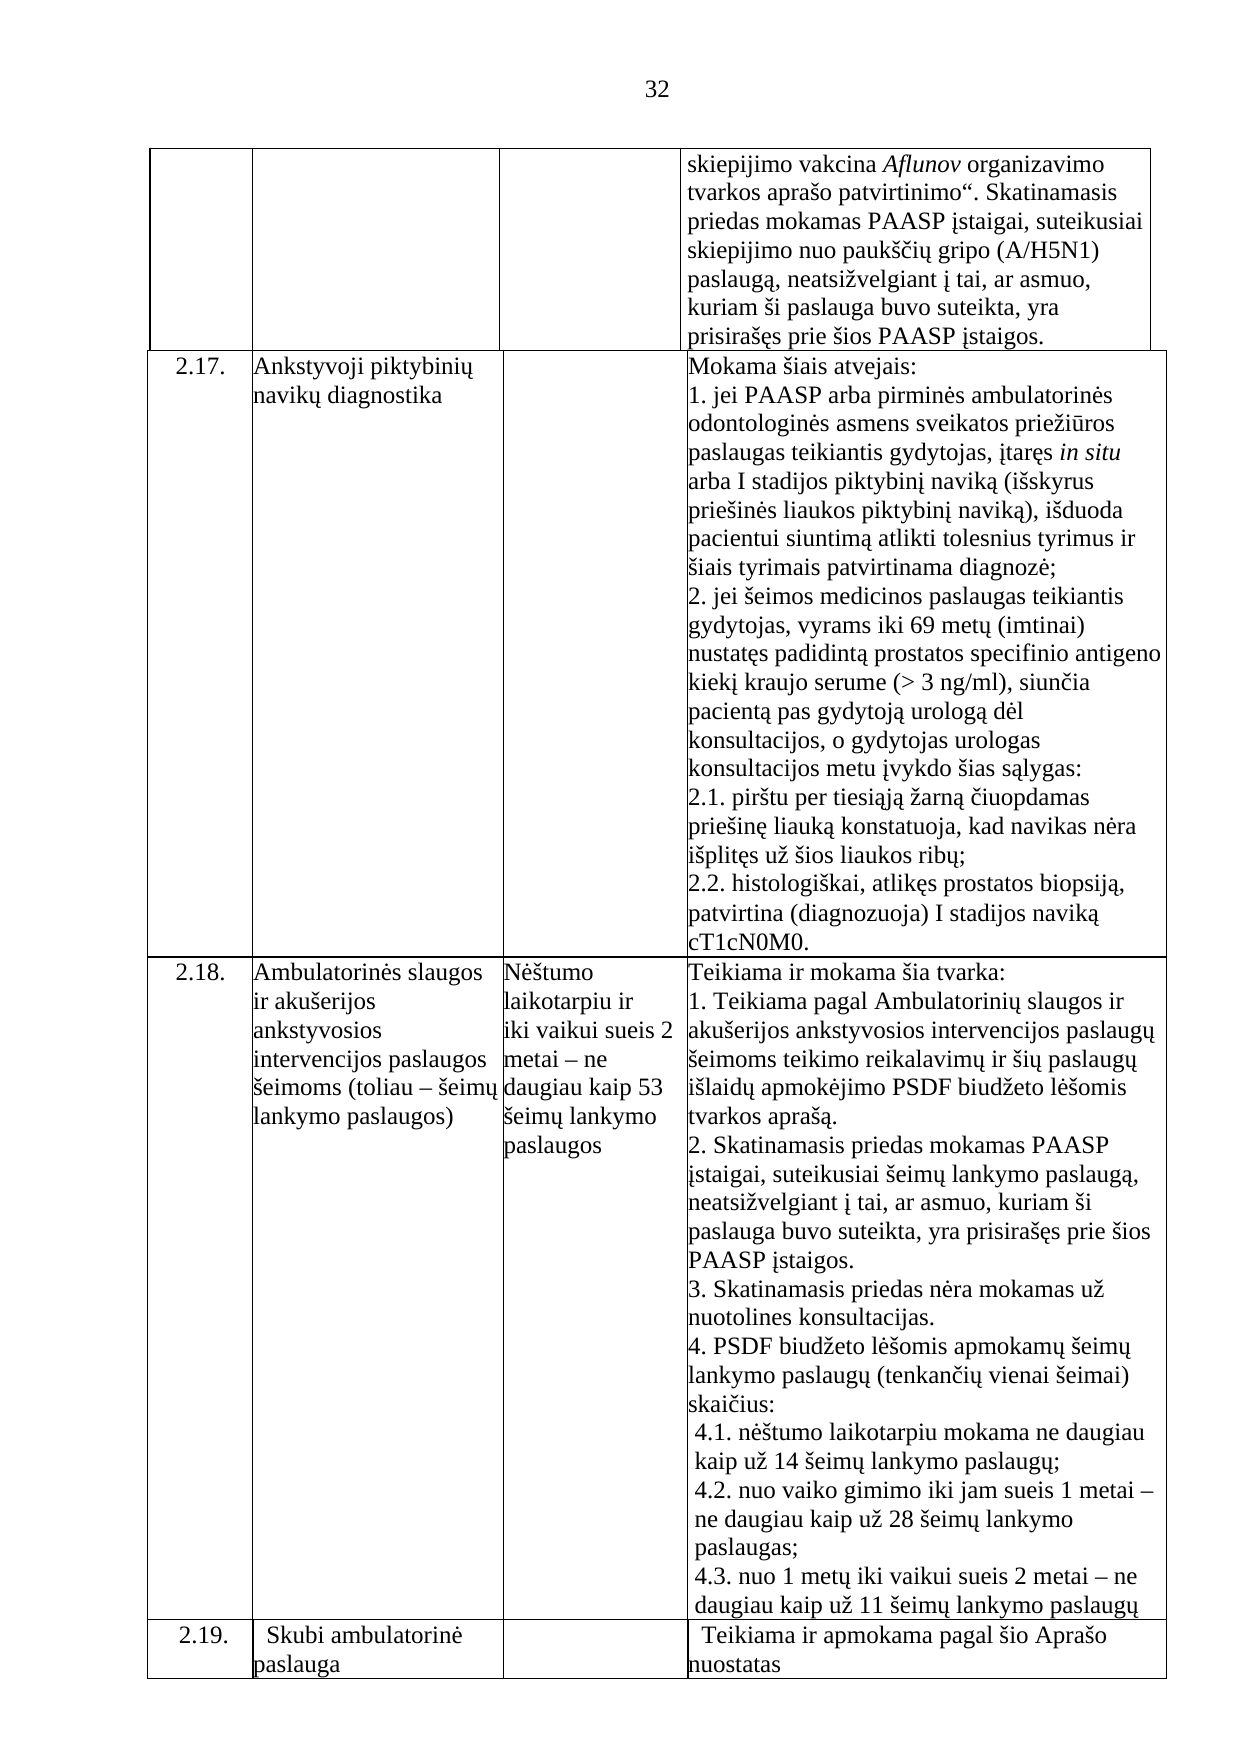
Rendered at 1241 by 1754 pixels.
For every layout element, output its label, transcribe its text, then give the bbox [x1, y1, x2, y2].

table_cell skiepijimo vakcina Aflunov organizavimo tvarkos aprašo patvirtinimo“. Skatinamasis priedas mokamas PAASP įstaigai, suteikusiai skiepijimo nuo paukščių gripo (A/H5N1) paslaugą, neatsižvelgiant į tai, ar asmuo, kuriam ši paslauga buvo suteikta, yra prisirašęs prie šios PAASP įstaigos. [681, 149, 1150, 350]
table_cell [253, 149, 499, 350]
table_cell Ambulatorinės slaugos ir akušerijos ankstyvosios intervencijos paslaugos šeimoms (toliau – šeimų lankymo paslaugos) [253, 958, 503, 1619]
table_cell 2.18. [148, 958, 252, 1619]
table_cell Mokama šiais atvejais: 1. jei PAASP arba pirminės ambulatorinės odontologinės asmens sveikatos priežiūros paslaugas teikiantis gydytojas, įtaręs in situ arba I stadijos piktybinį naviką (išskyrus priešinės liaukos piktybinį naviką), išduoda pacientui siuntimą atlikti tolesnius tyrimus ir šiais tyrimais patvirtinama diagnozė; 2. jei šeimos medicinos paslaugas teikiantis gydytojas, vyrams iki 69 metų (imtinai) nustatęs padidintą prostatos specifinio antigeno kiekį kraujo serume (> 3 ng/ml), siunčia pacientą pas gydytoją urologą dėl konsultacijos, o gydytojas urologas konsultacijos metu įvykdo šias sąlygas: 2.1. pirštu per tiesiąją žarną čiuopdamas priešinę liauką konstatuoja, kad navikas nėra išplitęs už šios liaukos ribų; 2.2. histologiškai, atlikęs prostatos biopsiją, patvirtina (diagnozuoja) I stadijos naviką cT1cN0M0. [688, 351, 1166, 956]
table_cell [504, 1620, 687, 1678]
table_cell Teikiama ir mokama šia tvarka: 1. Teikiama pagal Ambulatorinių slaugos ir akušerijos ankstyvosios intervencijos paslaugų šeimoms teikimo reikalavimų ir šių paslaugų išlaidų apmokėjimo PSDF biudžeto lėšomis tvarkos aprašą. 2. Skatinamasis priedas mokamas PAASP įstaigai, suteikusiai šeimų lankymo paslaugą, neatsižvelgiant į tai, ar asmuo, kuriam ši paslauga buvo suteikta, yra prisirašęs prie šios PAASP įstaigos. 3. Skatinamasis priedas nėra mokamas už nuotolines konsultacijas. 4. PSDF biudžeto lėšomis apmokamų šeimų lankymo paslaugų (tenkančių vienai šeimai) skaičius: 4.1. nėštumo laikotarpiu mokama ne daugiau kaip už 14 šeimų lankymo paslaugų; 4.2. nuo vaiko gimimo iki jam sueis 1 metai – ne daugiau kaip už 28 šeimų lankymo paslaugas; 4.3. nuo 1 metų iki vaikui sueis 2 metai – ne daugiau kaip už 11 šeimų lankymo paslaugų [688, 958, 1166, 1619]
table_cell Nėštumo laikotarpiu ir iki vaikui sueis 2 metai – ne daugiau kaip 53 šeimų lankymo paslaugos [504, 958, 687, 1619]
table_cell [504, 351, 687, 956]
table_cell [151, 149, 252, 350]
table_cell Ankstyvoji piktybinių navikų diagnostika [253, 351, 503, 956]
table_cell 2.17. [148, 351, 252, 956]
table_cell [500, 149, 680, 350]
table_cell 2.19. [148, 1620, 252, 1678]
table_cell [1151, 148, 1166, 350]
table_cell Teikiama ir apmokama pagal šio Aprašo nuostatas [689, 1620, 1166, 1678]
table_cell Skubi ambulatorinė paslauga [254, 1620, 503, 1678]
